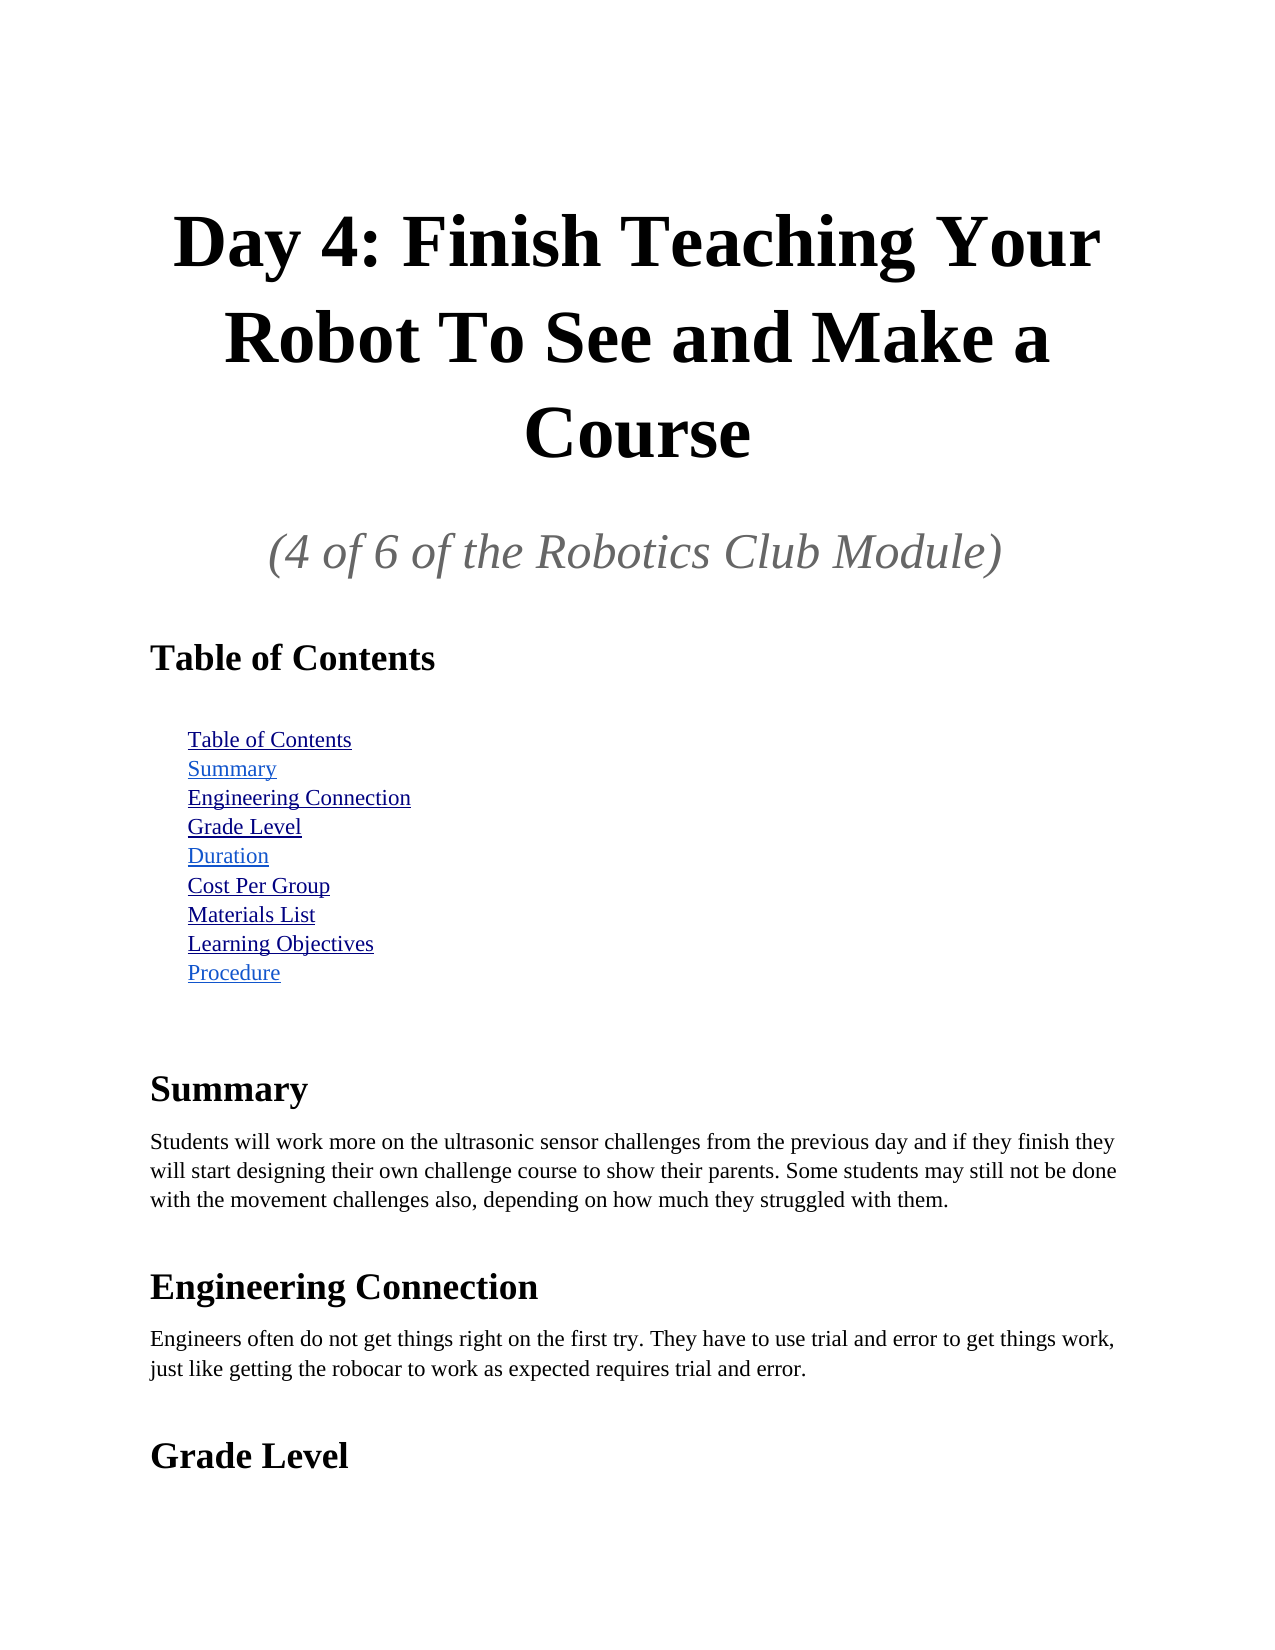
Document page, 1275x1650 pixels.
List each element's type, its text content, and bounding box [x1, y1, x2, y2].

subtitle (4 of 6 of the Robotics Club Module) [150, 524, 1125, 579]
text Summary [187, 756, 1125, 781]
subtitle Summary [150, 1068, 1125, 1110]
text Engineering Connection [187, 785, 1125, 811]
text Cost Per Group [187, 873, 1125, 898]
text Table of Contents [187, 727, 1125, 752]
text Duration [187, 843, 1125, 869]
text Learning Objectives [187, 931, 1125, 956]
text Procedure [187, 960, 1125, 986]
subtitle Engineering Connection [150, 1266, 1125, 1308]
text Materials List [187, 902, 1125, 927]
text Students will work more on the ultrasonic sensor challenges from the previous day and if they finish they will start designing their own challenge course to show their parents. Some students may still not be done with the movement challenges also, depending on how much they struggled with them. [150, 1129, 1125, 1212]
subtitle Table of Contents [150, 637, 1125, 679]
title Day 4: Finish Teaching Your Robot To See and Make a Course [150, 200, 1125, 474]
text Engineers often do not get things right on the first try. They have to use trial and error to get things work, just like getting the robocar to work as expected requires trial and error. [150, 1326, 1125, 1381]
text Grade Level [187, 814, 1125, 840]
subtitle Grade Level [150, 1435, 1125, 1476]
